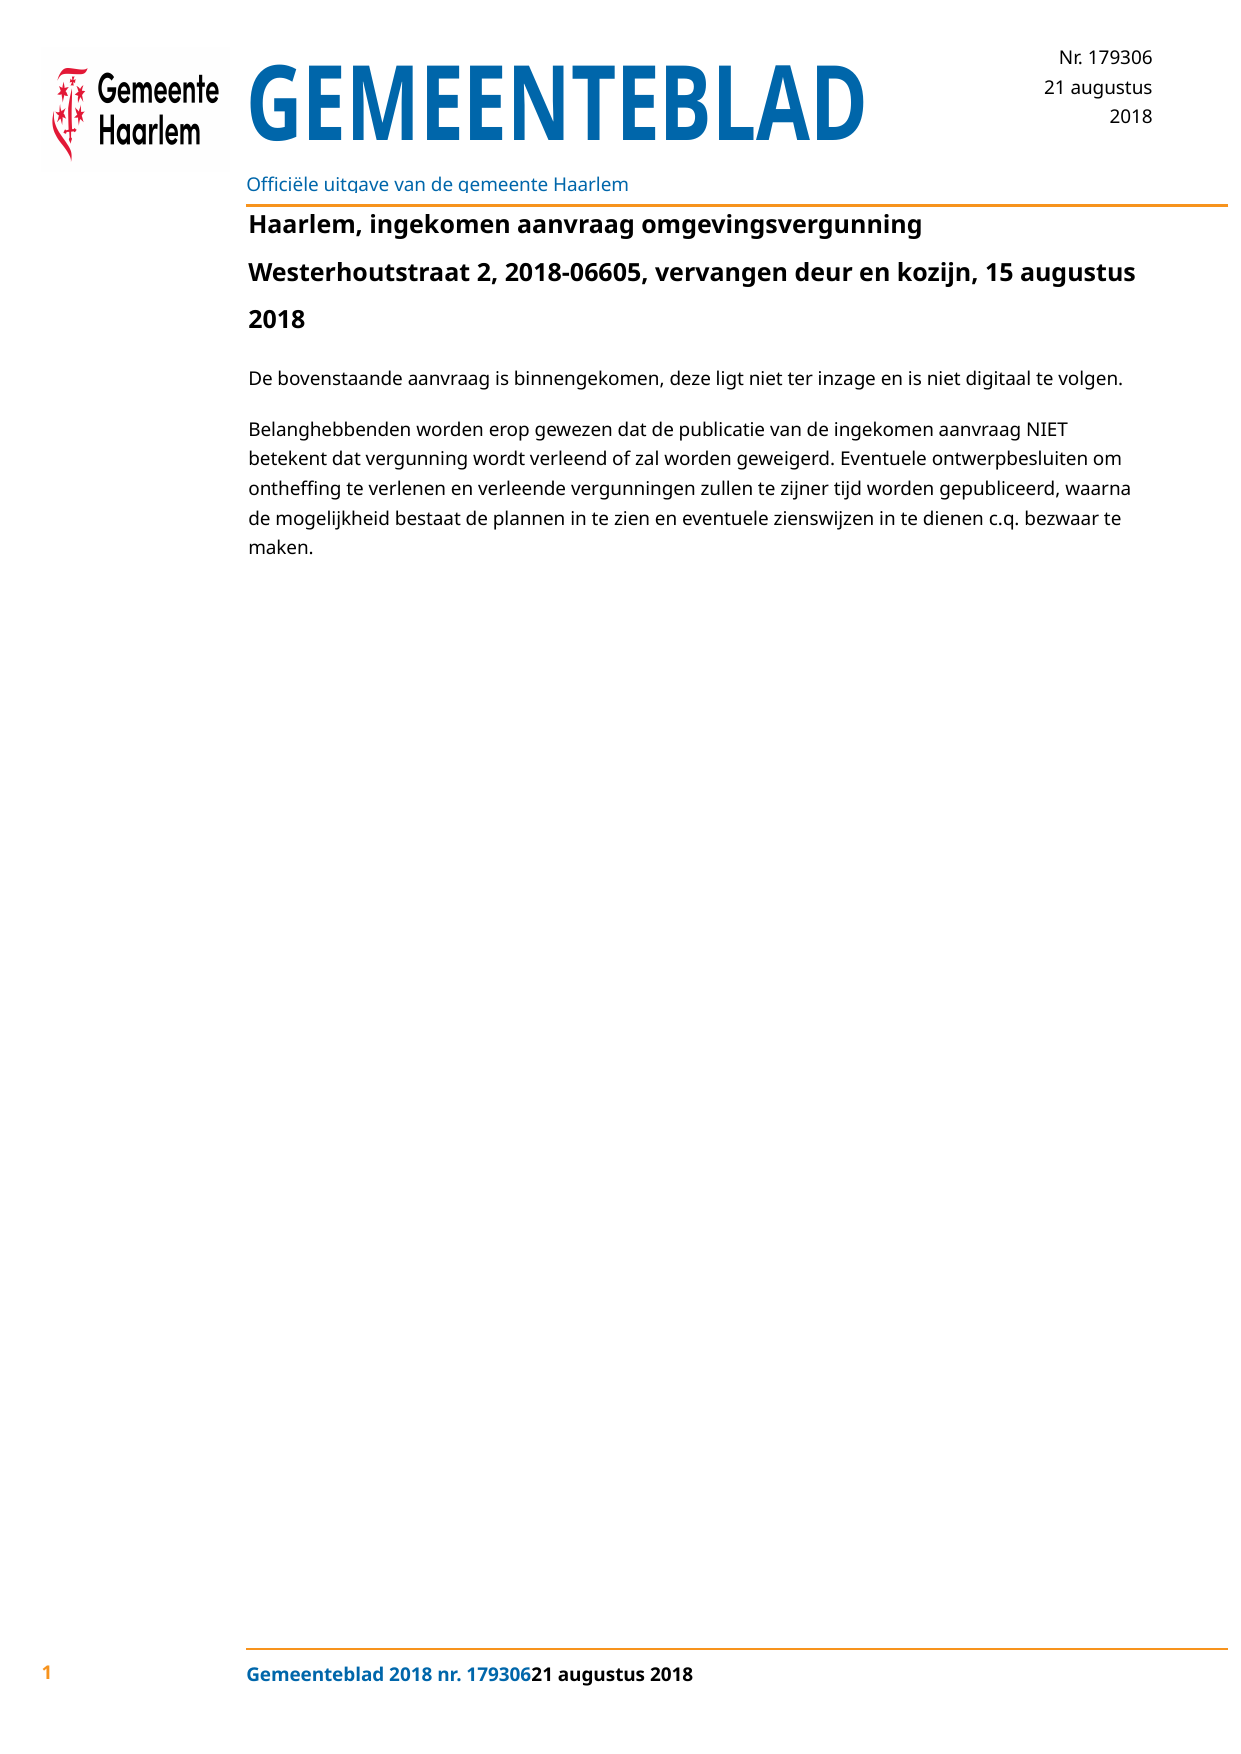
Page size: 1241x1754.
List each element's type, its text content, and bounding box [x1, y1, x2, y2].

picture [41, 47, 231, 172]
text Haarlem, ingekomen aanvraag omgevingsvergunning Westerhoutstraat 2, 2018-06605, vervangen deur en kozijn, 15 augustus 2018 [248, 207, 1152, 336]
text Belanghebbenden worden erop gewezen dat de publicatie van de ingekomen aanvraag NIET betekent dat vergunning wordt verleend of zal worden geweigerd. Eventuele ontwerpbesluiten om ontheffing te verlenen en verleende vergunningen zullen te zijner tijd worden gepubliceerd, waarna de mogelijkheid bestaat de plannen in te zien en eventuele zienswijzen in te dienen c.q. bezwaar te maken. [248, 416, 1152, 560]
text De bovenstaande aanvraag is binnengekomen, deze ligt niet ter inzage en is niet digitaal te volgen. [248, 366, 1152, 391]
